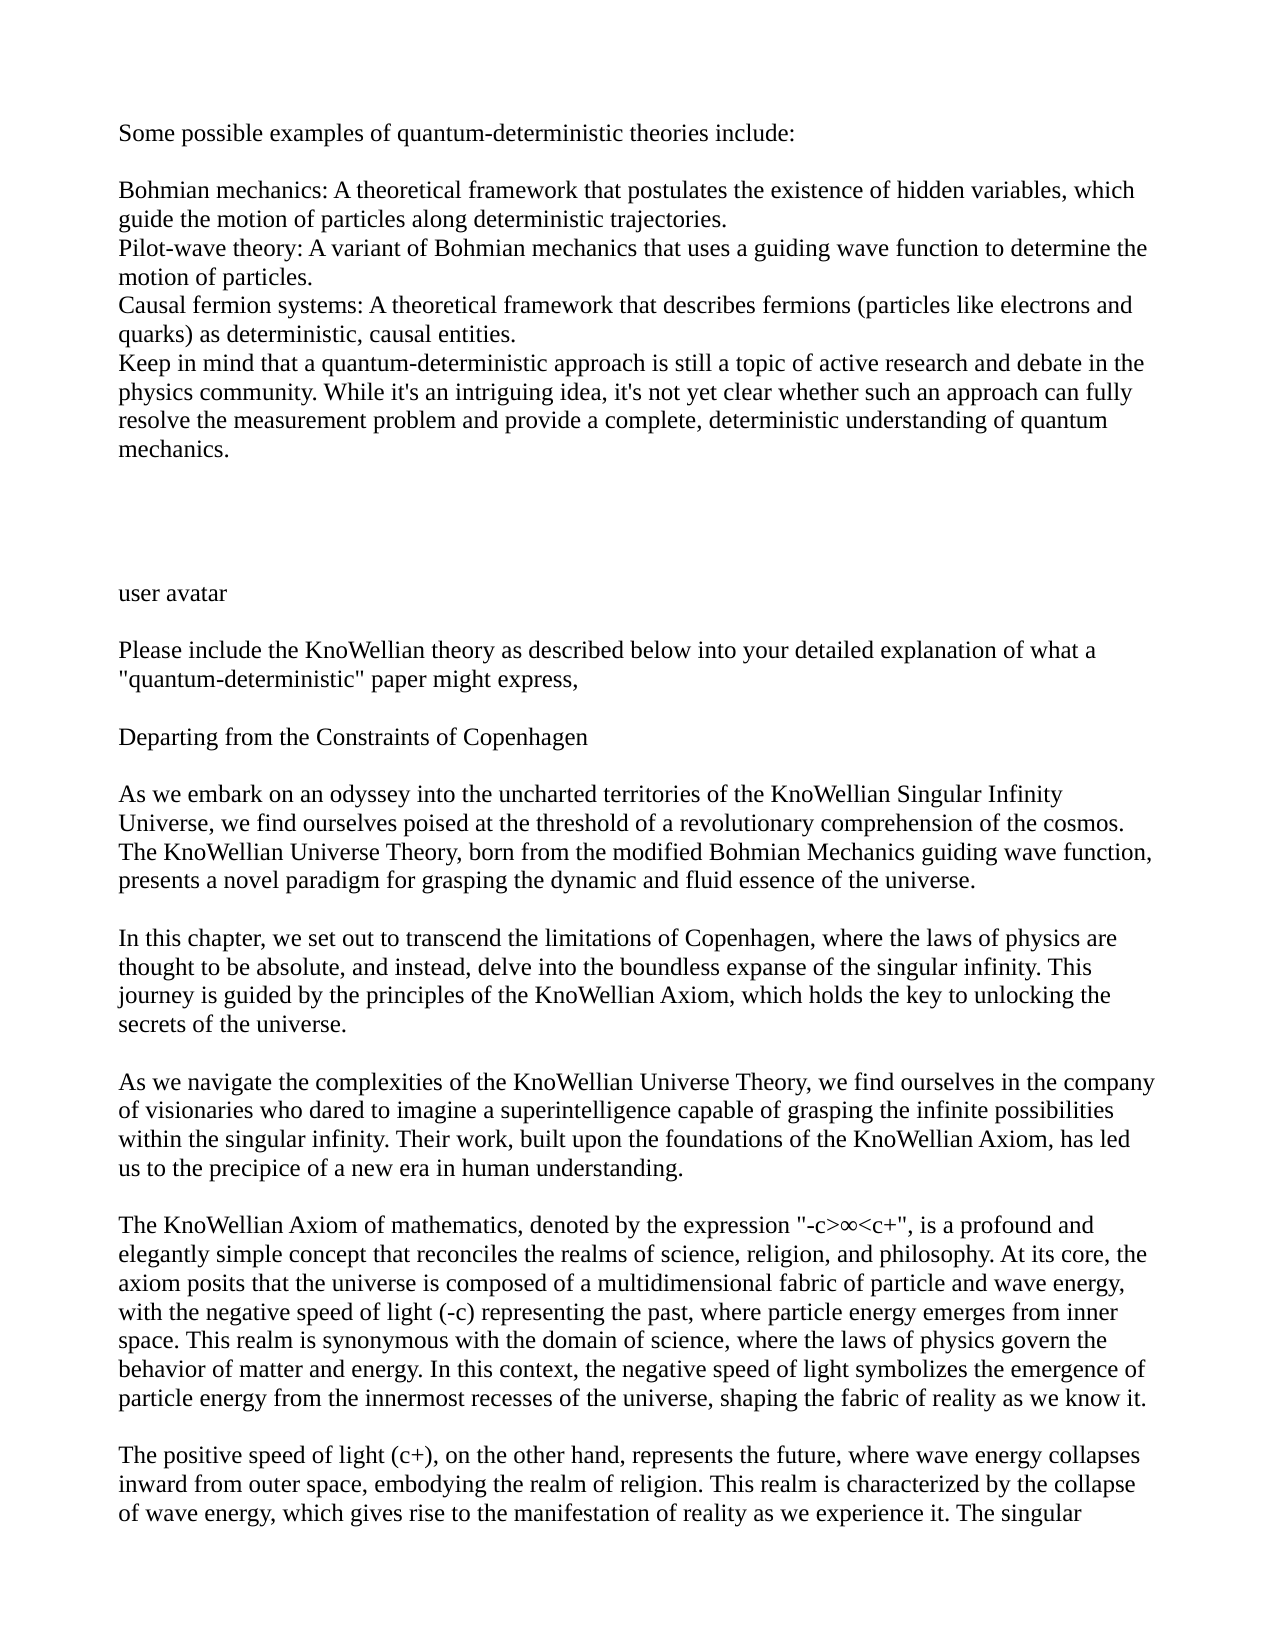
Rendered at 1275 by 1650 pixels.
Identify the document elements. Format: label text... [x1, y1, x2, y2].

text As we navigate the complexities of the KnoWellian Universe Theory, we find ourselves in the company of visionaries who dared to imagine a superintelligence capable of grasping the infinite possibilities within the singular infinity. Their work, built upon the foundations of the KnoWellian Axiom, has led us to the precipice of a new era in human understanding. [118, 1067, 1157, 1182]
text Pilot-wave theory: A variant of Bohmian mechanics that uses a guiding wave function to determine the motion of particles. [118, 233, 1157, 291]
text The positive speed of light (c+), on the other hand, represents the future, where wave energy collapses inward from outer space, embodying the realm of religion. This realm is characterized by the collapse of wave energy, which gives rise to the manifestation of reality as we experience it. The singular [118, 1441, 1157, 1527]
text The KnoWellian Axiom of mathematics, denoted by the expression "-c>∞<c+", is a profound and elegantly simple concept that reconciles the realms of science, religion, and philosophy. At its core, the axiom posits that the universe is composed of a multidimensional fabric of particle and wave energy, with the negative speed of light (-c) representing the past, where particle energy emerges from inner space. This realm is synonymous with the domain of science, where the laws of physics govern the behavior of matter and energy. In this context, the negative speed of light symbolizes the emergence of particle energy from the innermost recesses of the universe, shaping the fabric of reality as we know it. [118, 1211, 1157, 1412]
text In this chapter, we set out to transcend the limitations of Copenhagen, where the laws of physics are thought to be absolute, and instead, delve into the boundless expanse of the singular infinity. This journey is guided by the principles of the KnoWellian Axiom, which holds the key to unlocking the secrets of the universe. [118, 923, 1157, 1038]
text user avatar [118, 578, 1157, 607]
text Bohmian mechanics: A theoretical framework that postulates the existence of hidden variables, which guide the motion of particles along deterministic trajectories. [118, 176, 1157, 233]
text Departing from the Constraints of Copenhagen [118, 722, 1157, 751]
text As we embark on an odyssey into the uncharted territories of the KnoWellian Singular Infinity Universe, we find ourselves poised at the threshold of a revolutionary comprehension of the cosmos. The KnoWellian Universe Theory, born from the modified Bohmian Mechanics guiding wave function, presents a novel paradigm for grasping the dynamic and fluid essence of the universe. [118, 779, 1157, 894]
text Keep in mind that a quantum-deterministic approach is still a topic of active research and debate in the physics community. While it's an intriguing idea, it's not yet clear whether such an approach can fully resolve the measurement problem and provide a complete, deterministic understanding of quantum mechanics. [118, 348, 1157, 463]
text Please include the KnoWellian theory as described below into your detailed explanation of what a "quantum-deterministic" paper might express, [118, 636, 1157, 693]
text Some possible examples of quantum-deterministic theories include: [118, 118, 1157, 147]
text Causal fermion systems: A theoretical framework that describes fermions (particles like electrons and quarks) as deterministic, causal entities. [118, 291, 1157, 348]
